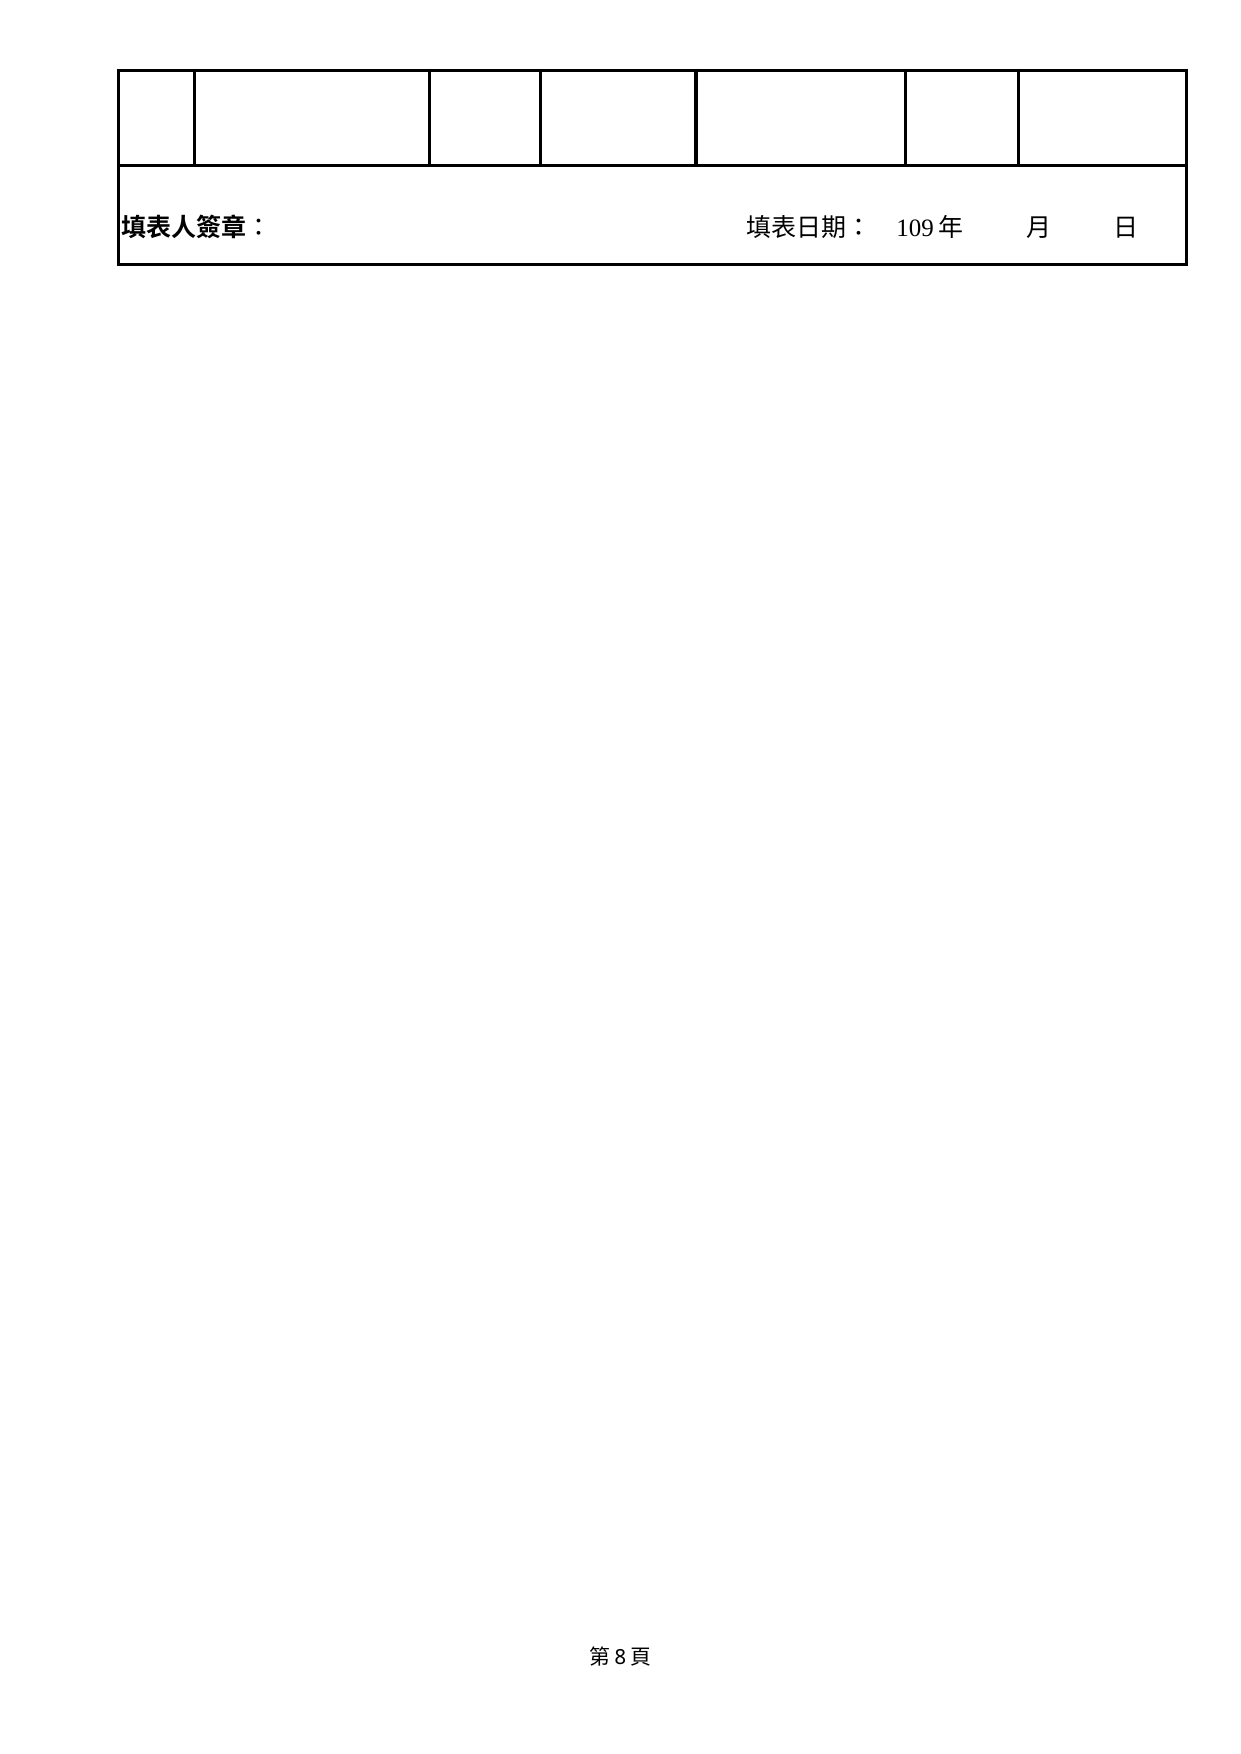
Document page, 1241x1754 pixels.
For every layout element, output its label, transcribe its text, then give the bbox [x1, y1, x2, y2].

table_cell [698, 72, 904, 164]
table_cell [196, 72, 428, 164]
table_cell [1020, 72, 1185, 164]
table_cell [542, 72, 694, 164]
table_cell [907, 72, 1017, 164]
table_cell [120, 72, 193, 164]
table_cell 填表人簽章： 填表日期： 109年 月 日 [120, 167, 1185, 263]
table_cell [431, 72, 539, 164]
